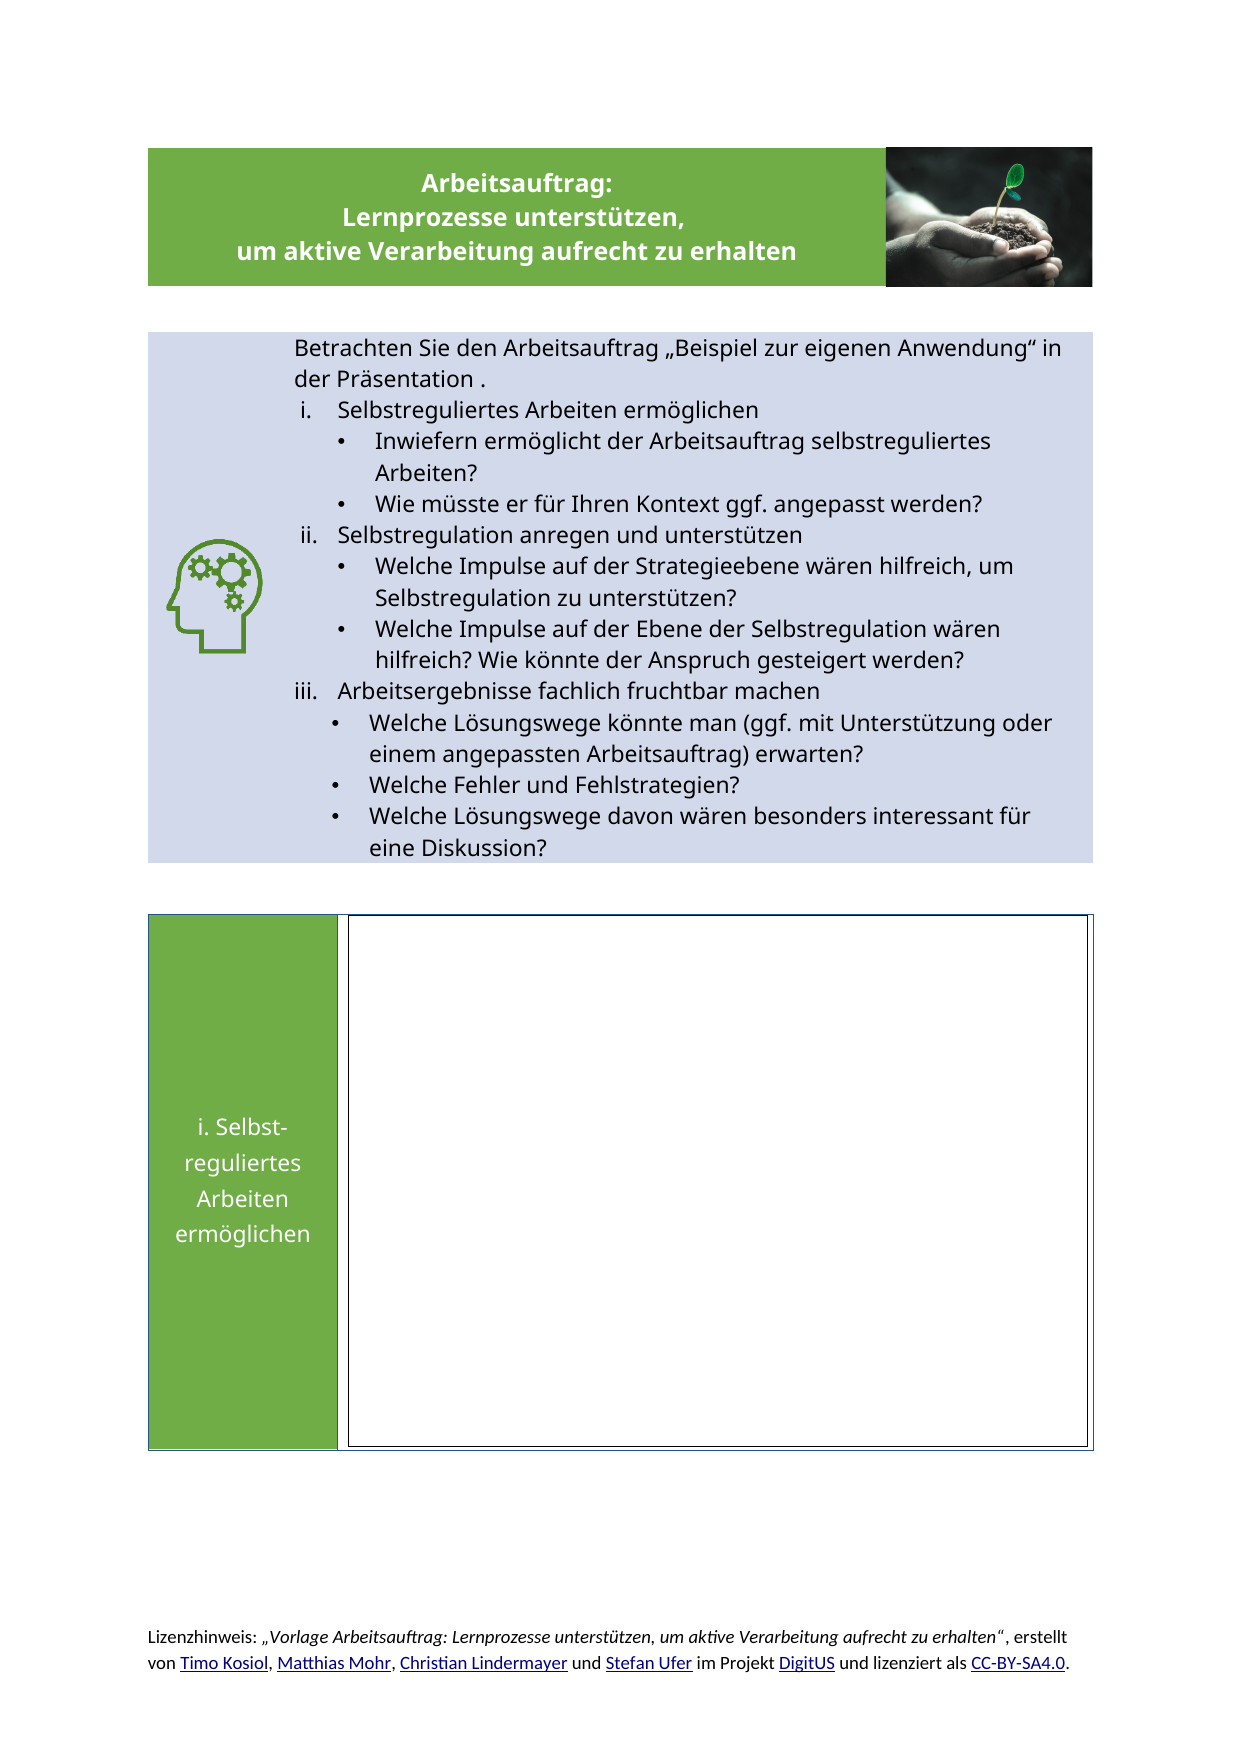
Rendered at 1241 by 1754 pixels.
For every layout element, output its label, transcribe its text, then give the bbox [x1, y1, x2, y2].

table_header i. Selbst-reguliertes Arbeiten ermöglichen [149, 915, 337, 1449]
table_header Betrachten Sie den Arbeitsauftrag „Beispiel zur eigenen Anwendung“ in der Präsentation . Selbstreguliertes Arbeiten ermöglichen Inwiefern ermöglicht der Arbeitsauftrag selbstreguliertes Arbeiten? Wie müsste er für Ihren Kontext ggf. angepasst werden? Selbstregulation anregen und unterstützen Welche Impulse auf der Strategieebene wären hilfreich, um Selbstregulation zu unterstützen? Welche Impulse auf der Ebene der Selbstregulation wären hilfreich? Wie könnte der Anspruch gesteigert werden? Arbeitsergebnisse fachlich fruchtbar machen Welche Lösungswege könnte man (ggf. mit Unterstützung oder einem angepassten Arbeitsauftrag) erwarten? Welche Fehler und Fehlstrategien? Welche Lösungswege davon wären besonders interessant für eine Diskussion? [283, 332, 1093, 863]
table_header [338, 915, 1093, 1449]
picture [158, 526, 271, 664]
table_header [148, 332, 283, 863]
table_header Arbeitsauftrag: Lernprozesse unterstützen, um aktive Verarbeitung aufrecht zu erhalten [148, 148, 885, 286]
